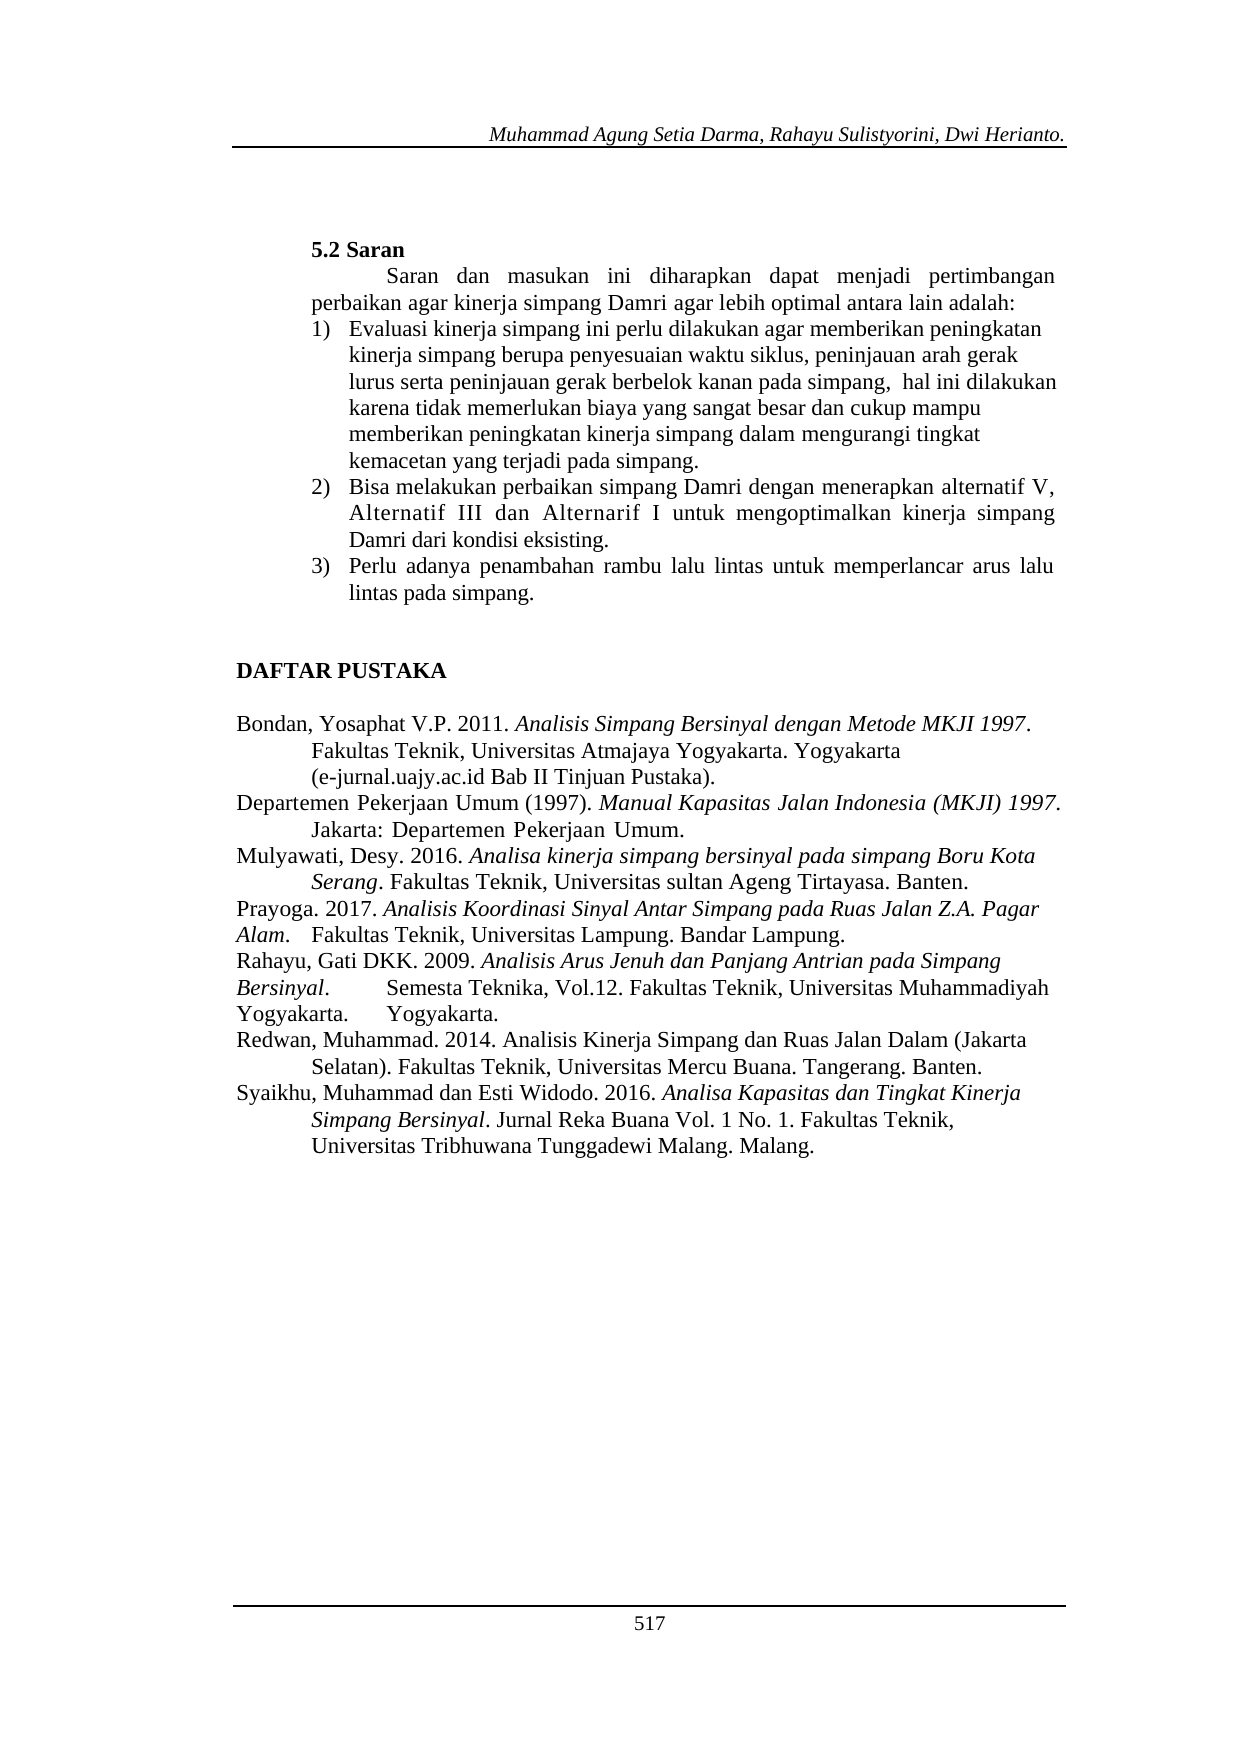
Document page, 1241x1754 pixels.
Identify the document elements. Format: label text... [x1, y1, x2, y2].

text (e-jurnal.uajy.ac.id Bab II Tinjuan Pustaka). [236, 763, 1063, 789]
text Redwan, Muhammad. 2014. Analisis Kinerja Simpang dan Ruas Jalan Dalam (Jakarta Selatan). Fakultas Teknik, Universitas Mercu Buana. Tangerang. Banten. [236, 1027, 1063, 1079]
list Evaluasi kinerja simpang ini perlu dilakukan agar memberikan peningkatan kinerja simpang berupa penyesuaian waktu siklus, peninjauan arah gerak lurus serta peninjauan gerak berbelok kanan pada simpang, hal ini dilakukan karena tidak memerlukan biaya yang sangat besar dan cukup mampu memberikan peningkatan kinerja simpang dalam mengurangi tingkat kemacetan yang terjadi pada simpang. [311, 315, 1063, 473]
text 5.2 Saran [236, 236, 1063, 262]
text Mulyawati, Desy. 2016. Analisa kinerja simpang bersinyal pada simpang Boru Kota Serang. Fakultas Teknik, Universitas sultan Ageng Tirtayasa. Banten. [236, 842, 1063, 895]
text Prayoga. 2017. Analisis Koordinasi Sinyal Antar Simpang pada Ruas Jalan Z.A. Pagar Alam. Fakultas Teknik, Universitas Lampung. Bandar Lampung. [236, 895, 1063, 947]
text Rahayu, Gati DKK. 2009. Analisis Arus Jenuh dan Panjang Antrian pada Simpang Bersinyal. Semesta Teknika, Vol.12. Fakultas Teknik, Universitas Muhammadiyah Yogyakarta. Yogyakarta. [236, 947, 1063, 1027]
text Syaikhu, Muhammad dan Esti Widodo. 2016. Analisa Kapasitas dan Tingkat Kinerja Simpang Bersinyal. Jurnal Reka Buana Vol. 1 No. 1. Fakultas Teknik, Universitas Tribhuwana Tunggadewi Malang. Malang. [236, 1079, 1063, 1158]
list Bisa melakukan perbaikan simpang Damri dengan menerapkan alternatif V, Alternatif III dan Alternarif I untuk mengoptimalkan kinerja simpang Damri dari kondisi eksisting. [311, 473, 1055, 552]
text Bondan, Yosaphat V.P. 2011. Analisis Simpang Bersinyal dengan Metode MKJI 1997. Fakultas Teknik, Universitas Atmajaya Yogyakarta. Yogyakarta [236, 710, 1063, 763]
text Departemen Pekerjaan Umum (1997). Manual Kapasitas Jalan Indonesia (MKJI) 1997. Jakarta: Departemen Pekerjaan Umum. [236, 789, 1063, 842]
list Perlu adanya penambahan rambu lalu lintas untuk memperlancar arus lalu lintas pada simpang. [311, 552, 1055, 605]
text Saran dan masukan ini diharapkan dapat menjadi pertimbangan perbaikan agar kinerja simpang Damri agar lebih optimal antara lain adalah: [311, 262, 1055, 315]
text DAFTAR PUSTAKA [236, 658, 1063, 684]
